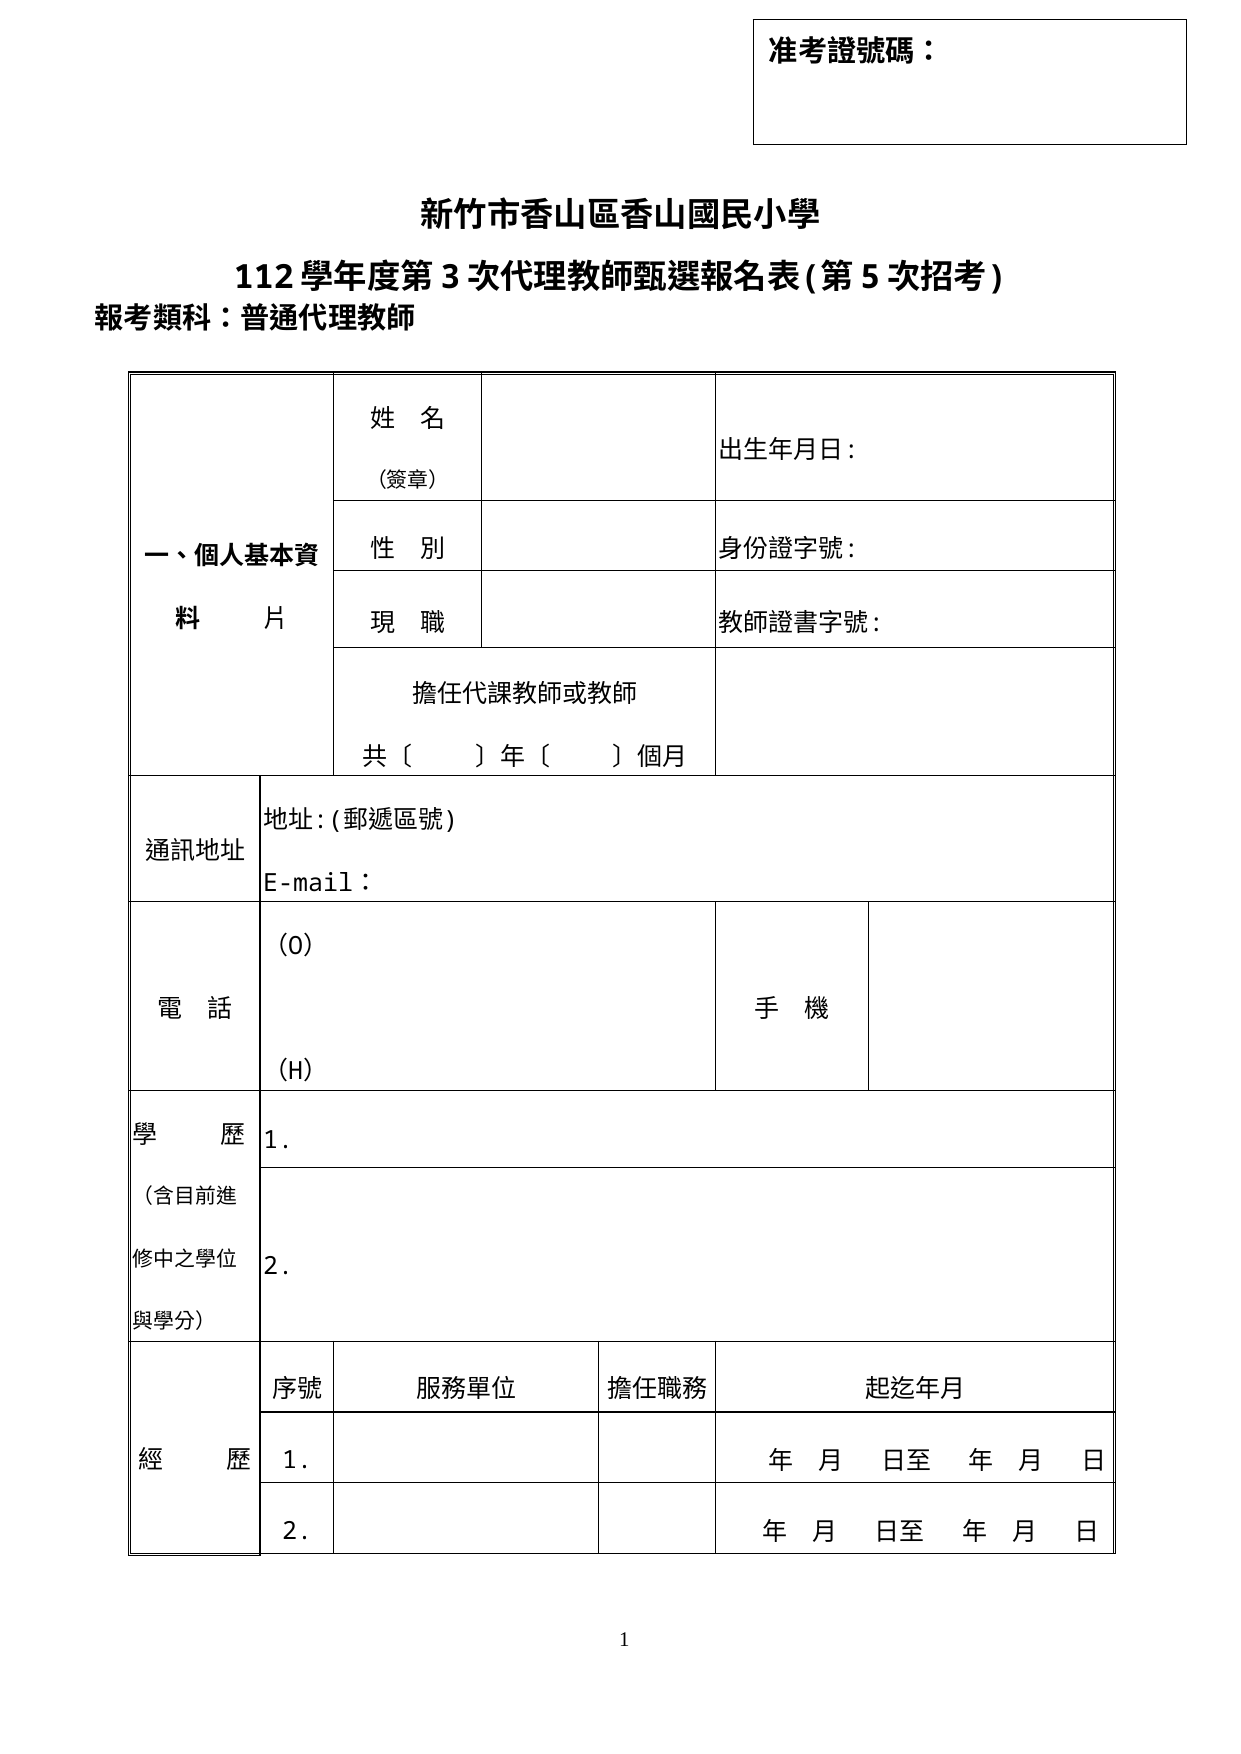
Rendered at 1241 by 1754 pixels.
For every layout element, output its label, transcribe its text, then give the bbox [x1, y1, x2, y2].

table_cell [334, 1483, 598, 1553]
table_cell 地址:(郵遞區號) E-mail： [261, 776, 1113, 901]
table_cell [599, 1413, 715, 1482]
table_cell 序號 [261, 1342, 333, 1411]
table_cell 2. [261, 1168, 1113, 1341]
table_cell 手 機 [716, 902, 868, 1089]
table_header 出生年月日: [716, 375, 1113, 499]
table_cell [334, 1413, 598, 1482]
table_header 姓 名 （簽章） [334, 375, 481, 499]
table_cell 2. [261, 1483, 333, 1553]
table_cell 擔任職務 [599, 1342, 715, 1411]
table_cell 擔任代課教師或教師 共〔 〕年〔 〕個月 [334, 648, 715, 775]
table_cell [716, 648, 1113, 775]
text 准考證號碼： [769, 28, 1171, 70]
table_cell 身份證字號: [716, 501, 1113, 570]
table_cell 服務單位 [334, 1342, 598, 1411]
table_cell 年 月 日至 年 月 日 [716, 1483, 1113, 1553]
text 新竹市香山區香山國民小學 [94, 170, 1146, 233]
table_cell 經 歷 [131, 1342, 259, 1553]
table_cell 教師證書字號: [716, 571, 1113, 647]
table_cell [869, 902, 1113, 1089]
table_cell 1. [261, 1091, 1113, 1167]
table_cell 年 月 日至 年 月 日 [716, 1413, 1113, 1482]
table_cell 電 話 [131, 902, 259, 1089]
table_header 一、個人基本資料 片 [131, 375, 333, 775]
text 報考類科：普通代理教師 [94, 295, 1121, 337]
table_cell 1. [261, 1413, 333, 1482]
table_cell （O） （H） [261, 902, 715, 1089]
table_cell 性 別 [334, 501, 481, 570]
table_cell [482, 571, 715, 647]
table_cell [599, 1483, 715, 1553]
table_cell 起迄年月 [716, 1342, 1113, 1411]
table_header [482, 375, 715, 499]
table_cell 現 職 [334, 571, 481, 647]
text 112學年度第3次代理教師甄選報名表(第5次招考) [94, 233, 1146, 295]
table_cell [482, 501, 715, 570]
table_cell 通訊地址 [131, 776, 259, 901]
table_cell 學 歷 （含目前進修中之學位與學分） [131, 1091, 259, 1341]
